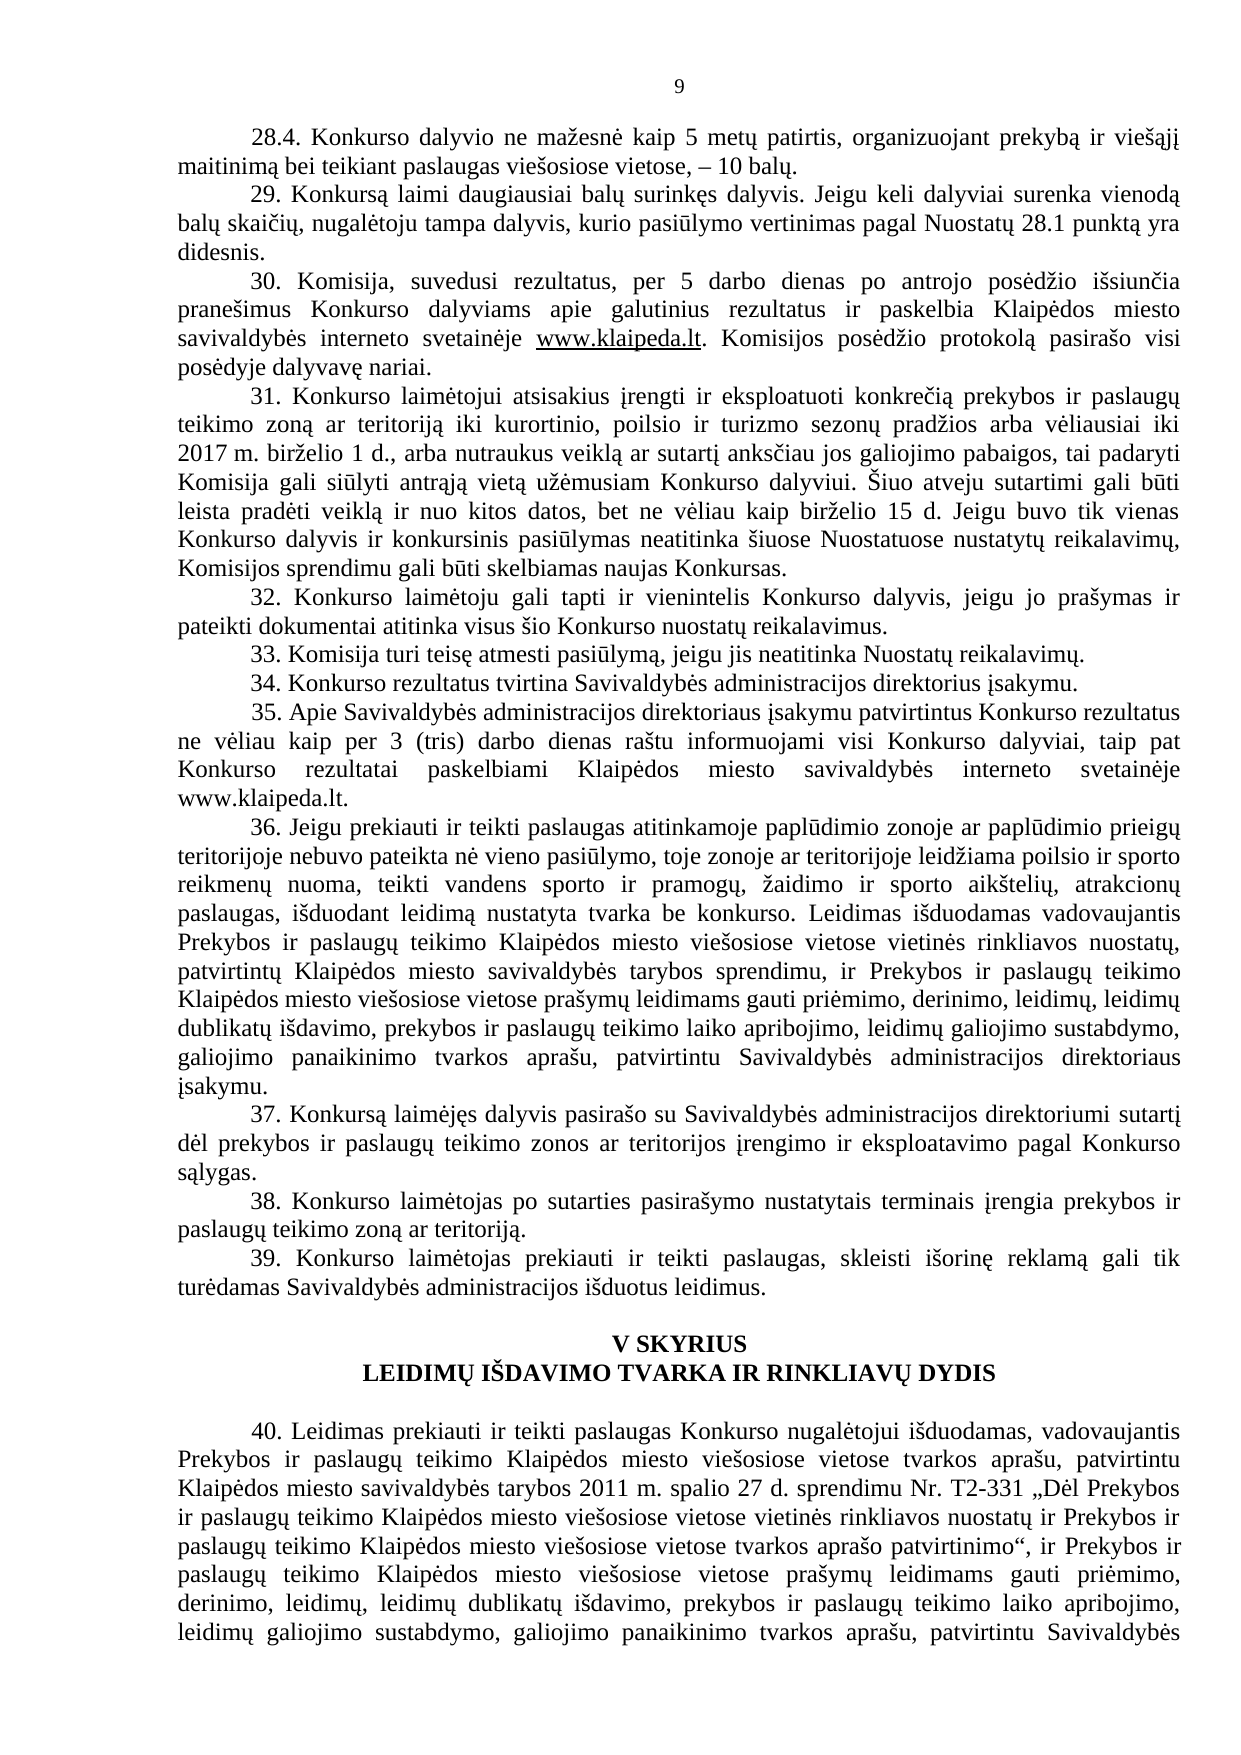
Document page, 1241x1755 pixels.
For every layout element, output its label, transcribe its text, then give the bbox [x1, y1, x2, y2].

text 30. Komisija, suvedusi rezultatus, per 5 darbo dienas po antrojo posėdžio išsiunčia pranešimus Konkurso dalyviams apie galutinius rezultatus ir paskelbia Klaipėdos miesto savivaldybės interneto svetainėje www.klaipeda.lt. Komisijos posėdžio protokolą pasirašo visi posėdyje dalyvavę nariai. [177, 266, 1181, 381]
text V SKYRIUS [177, 1329, 1181, 1358]
text 34. Konkurso rezultatus tvirtina Savivaldybės administracijos direktorius įsakymu. [177, 668, 1181, 697]
text 39. Konkurso laimėtojas prekiauti ir teikti paslaugas, skleisti išorinę reklamą gali tik turėdamas Savivaldybės administracijos išduotus leidimus. [177, 1243, 1181, 1301]
text 35. Apie Savivaldybės administracijos direktoriaus įsakymu patvirtintus Konkurso rezultatus ne vėliau kaip per 3 (tris) darbo dienas raštu informuojami visi Konkurso dalyviai, taip pat Konkurso rezultatai paskelbiami Klaipėdos miesto savivaldybės interneto svetainėje www.klaipeda.lt. [177, 697, 1181, 812]
text 37. Konkursą laimėjęs dalyvis pasirašo su Savivaldybės administracijos direktoriumi sutartį dėl prekybos ir paslaugų teikimo zonos ar teritorijos įrengimo ir eksploatavimo pagal Konkurso sąlygas. [177, 1099, 1181, 1186]
text LEIDIMŲ IŠDAVIMO TVARKA IR RINKLIAVŲ DYDIS [177, 1358, 1181, 1387]
text 33. Komisija turi teisę atmesti pasiūlymą, jeigu jis neatitinka Nuostatų reikalavimų. [177, 639, 1181, 668]
text 32. Konkurso laimėtoju gali tapti ir vienintelis Konkurso dalyvis, jeigu jo prašymas ir pateikti dokumentai atitinka visus šio Konkurso nuostatų reikalavimus. [177, 582, 1181, 639]
text 29. Konkursą laimi daugiausiai balų surinkęs dalyvis. Jeigu keli dalyviai surenka vienodą balų skaičių, nugalėtoju tampa dalyvis, kurio pasiūlymo vertinimas pagal Nuostatų 28.1 punktą yra didesnis. [177, 179, 1181, 266]
text 31. Konkurso laimėtojui atsisakius įrengti ir eksploatuoti konkrečią prekybos ir paslaugų teikimo zoną ar teritoriją iki kurortinio, poilsio ir turizmo sezonų pradžios arba vėliausiai iki 2017 m. birželio 1 d., arba nutraukus veiklą ar sutartį anksčiau jos galiojimo pabaigos, tai padaryti Komisija gali siūlyti antrąją vietą užėmusiam Konkurso dalyviui. Šiuo atveju sutartimi gali būti leista pradėti veiklą ir nuo kitos datos, bet ne vėliau kaip birželio 15 d. Jeigu buvo tik vienas Konkurso dalyvis ir konkursinis pasiūlymas neatitinka šiuose Nuostatuose nustatytų reikalavimų, Komisijos sprendimu gali būti skelbiamas naujas Konkursas. [177, 381, 1181, 582]
text 28.4. Konkurso dalyvio ne mažesnė kaip 5 metų patirtis, organizuojant prekybą ir viešąjį maitinimą bei teikiant paslaugas viešosiose vietose, – 10 balų. [177, 122, 1181, 179]
text 36. Jeigu prekiauti ir teikti paslaugas atitinkamoje paplūdimio zonoje ar paplūdimio prieigų teritorijoje nebuvo pateikta nė vieno pasiūlymo, toje zonoje ar teritorijoje leidžiama poilsio ir sporto reikmenų nuoma, teikti vandens sporto ir pramogų, žaidimo ir sporto aikštelių, atrakcionų paslaugas, išduodant leidimą nustatyta tvarka be konkurso. Leidimas išduodamas vadovaujantis Prekybos ir paslaugų teikimo Klaipėdos miesto viešosiose vietose vietinės rinkliavos nuostatų, patvirtintų Klaipėdos miesto savivaldybės tarybos sprendimu, ir Prekybos ir paslaugų teikimo Klaipėdos miesto viešosiose vietose prašymų leidimams gauti priėmimo, derinimo, leidimų, leidimų dublikatų išdavimo, prekybos ir paslaugų teikimo laiko apribojimo, leidimų galiojimo sustabdymo, galiojimo panaikinimo tvarkos aprašu, patvirtintu Savivaldybės administracijos direktoriaus įsakymu. [177, 812, 1181, 1099]
text 38. Konkurso laimėtojas po sutarties pasirašymo nustatytais terminais įrengia prekybos ir paslaugų teikimo zoną ar teritoriją. [177, 1186, 1181, 1243]
text 40. Leidimas prekiauti ir teikti paslaugas Konkurso nugalėtojui išduodamas, vadovaujantis Prekybos ir paslaugų teikimo Klaipėdos miesto viešosiose vietose tvarkos aprašu, patvirtintu Klaipėdos miesto savivaldybės tarybos 2011 m. spalio 27 d. sprendimu Nr. T2-331 „Dėl Prekybos ir paslaugų teikimo Klaipėdos miesto viešosiose vietose vietinės rinkliavos nuostatų ir Prekybos ir paslaugų teikimo Klaipėdos miesto viešosiose vietose tvarkos aprašo patvirtinimo“, ir Prekybos ir paslaugų teikimo Klaipėdos miesto viešosiose vietose prašymų leidimams gauti priėmimo, derinimo, leidimų, leidimų dublikatų išdavimo, prekybos ir paslaugų teikimo laiko apribojimo, leidimų galiojimo sustabdymo, galiojimo panaikinimo tvarkos aprašu, patvirtintu Savivaldybės [177, 1416, 1181, 1646]
